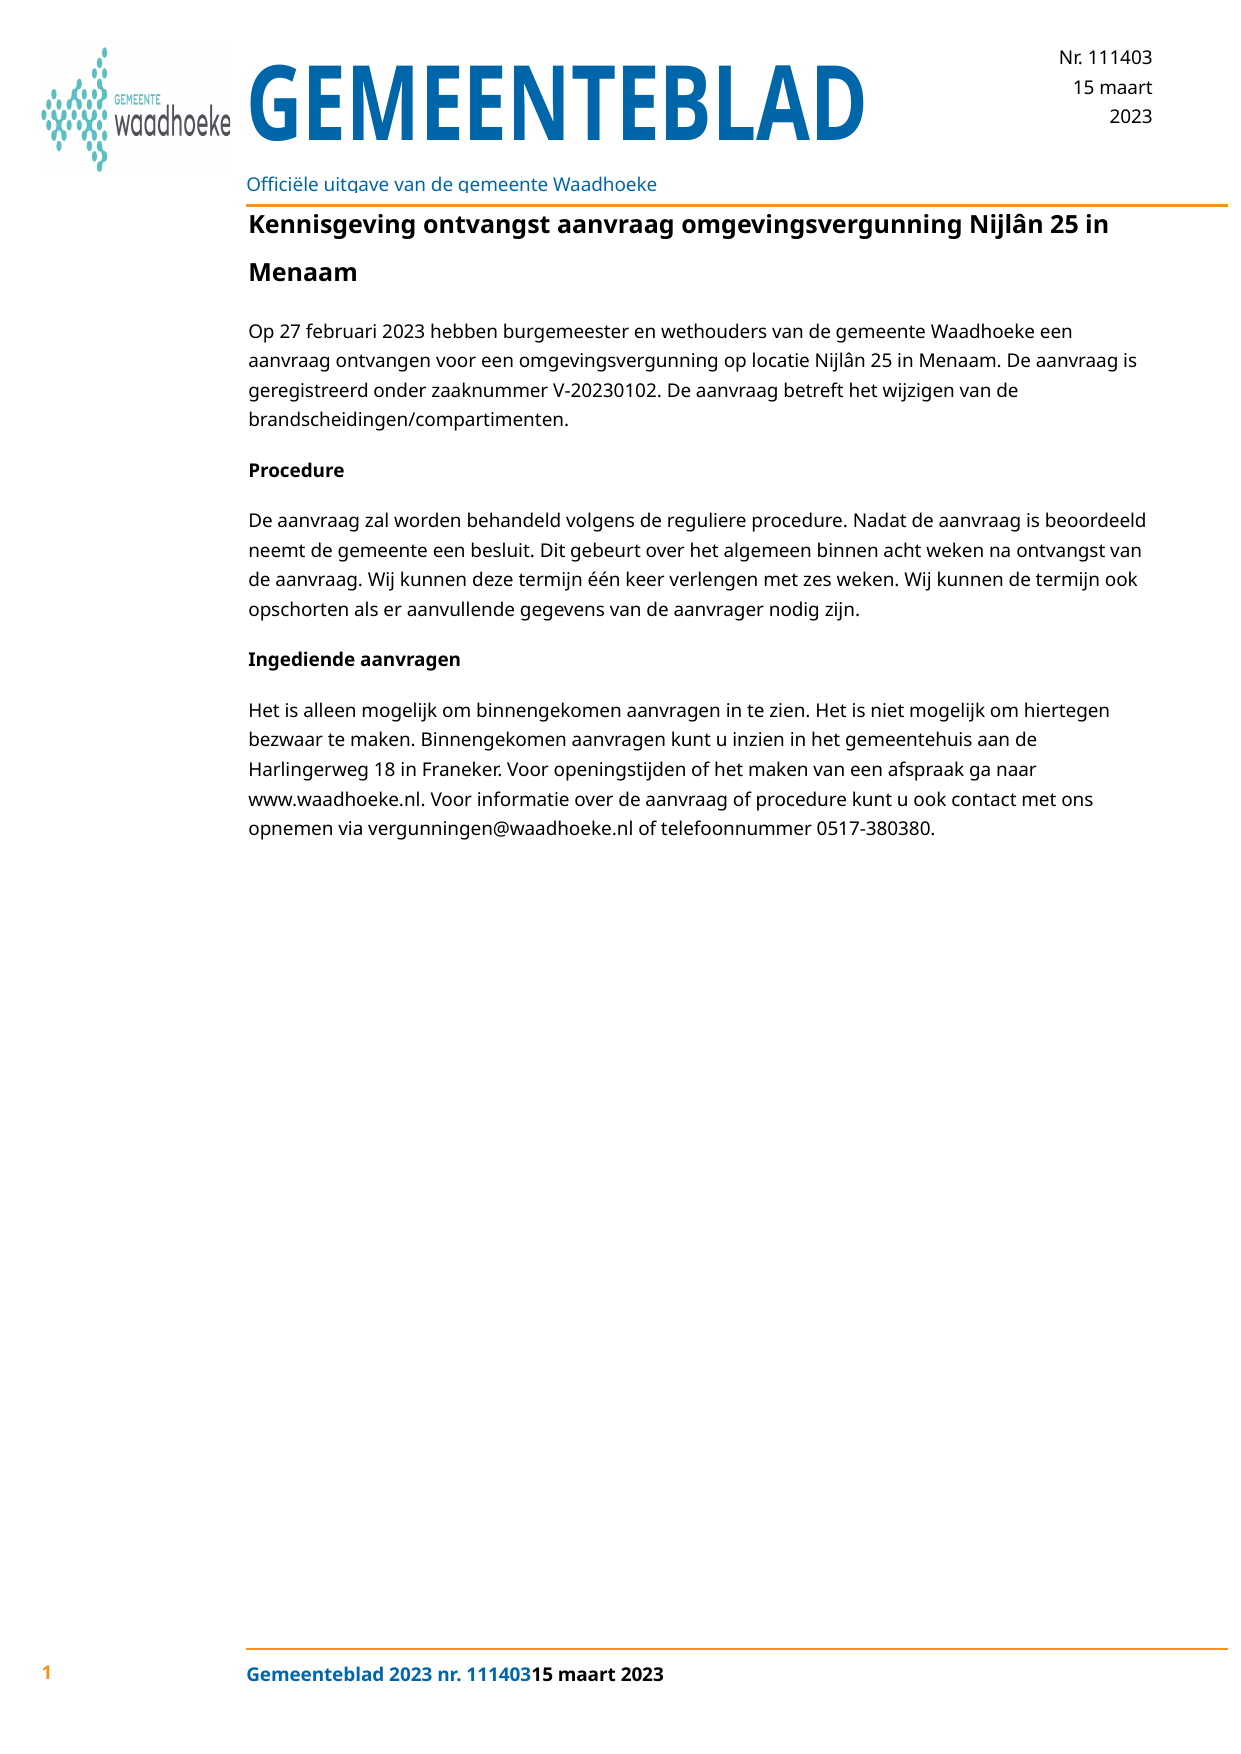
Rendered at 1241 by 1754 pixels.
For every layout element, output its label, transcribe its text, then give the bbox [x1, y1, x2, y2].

text Procedure [248, 457, 1152, 483]
picture [41, 47, 231, 172]
text Ingediende aanvragen [248, 647, 1152, 672]
text De aanvraag zal worden behandeld volgens de reguliere procedure. Nadat de aanvraag is beoordeeld neemt de gemeente een besluit. Dit gebeurt over het algemeen binnen acht weken na ontvangst van de aanvraag. Wij kunnen deze termijn één keer verlengen met zes weken. Wij kunnen de termijn ook opschorten als er aanvullende gegevens van de aanvrager nodig zijn. [248, 507, 1152, 622]
text Op 27 februari 2023 hebben burgemeester en wethouders van de gemeente Waadhoeke een aanvraag ontvangen voor een omgevingsvergunning op locatie Nijlân 25 in Menaam. De aanvraag is geregistreerd onder zaaknummer V-20230102. De aanvraag betreft het wijzigen van de brandscheidingen/compartimenten. [248, 318, 1152, 432]
text Het is alleen mogelijk om binnengekomen aanvragen in te zien. Het is niet mogelijk om hiertegen bezwaar te maken. Binnengekomen aanvragen kunt u inzien in het gemeentehuis aan de Harlingerweg 18 in Franeker. Voor openingstijden of het maken van een afspraak ga naar www.waadhoeke.nl. Voor informatie over de aanvraag of procedure kunt u ook contact met ons opnemen via vergunningen@waadhoeke.nl of telefoonnummer 0517-380380. [248, 697, 1152, 841]
text Kennisgeving ontvangst aanvraag omgevingsvergunning Nijlân 25 in Menaam [248, 207, 1152, 288]
